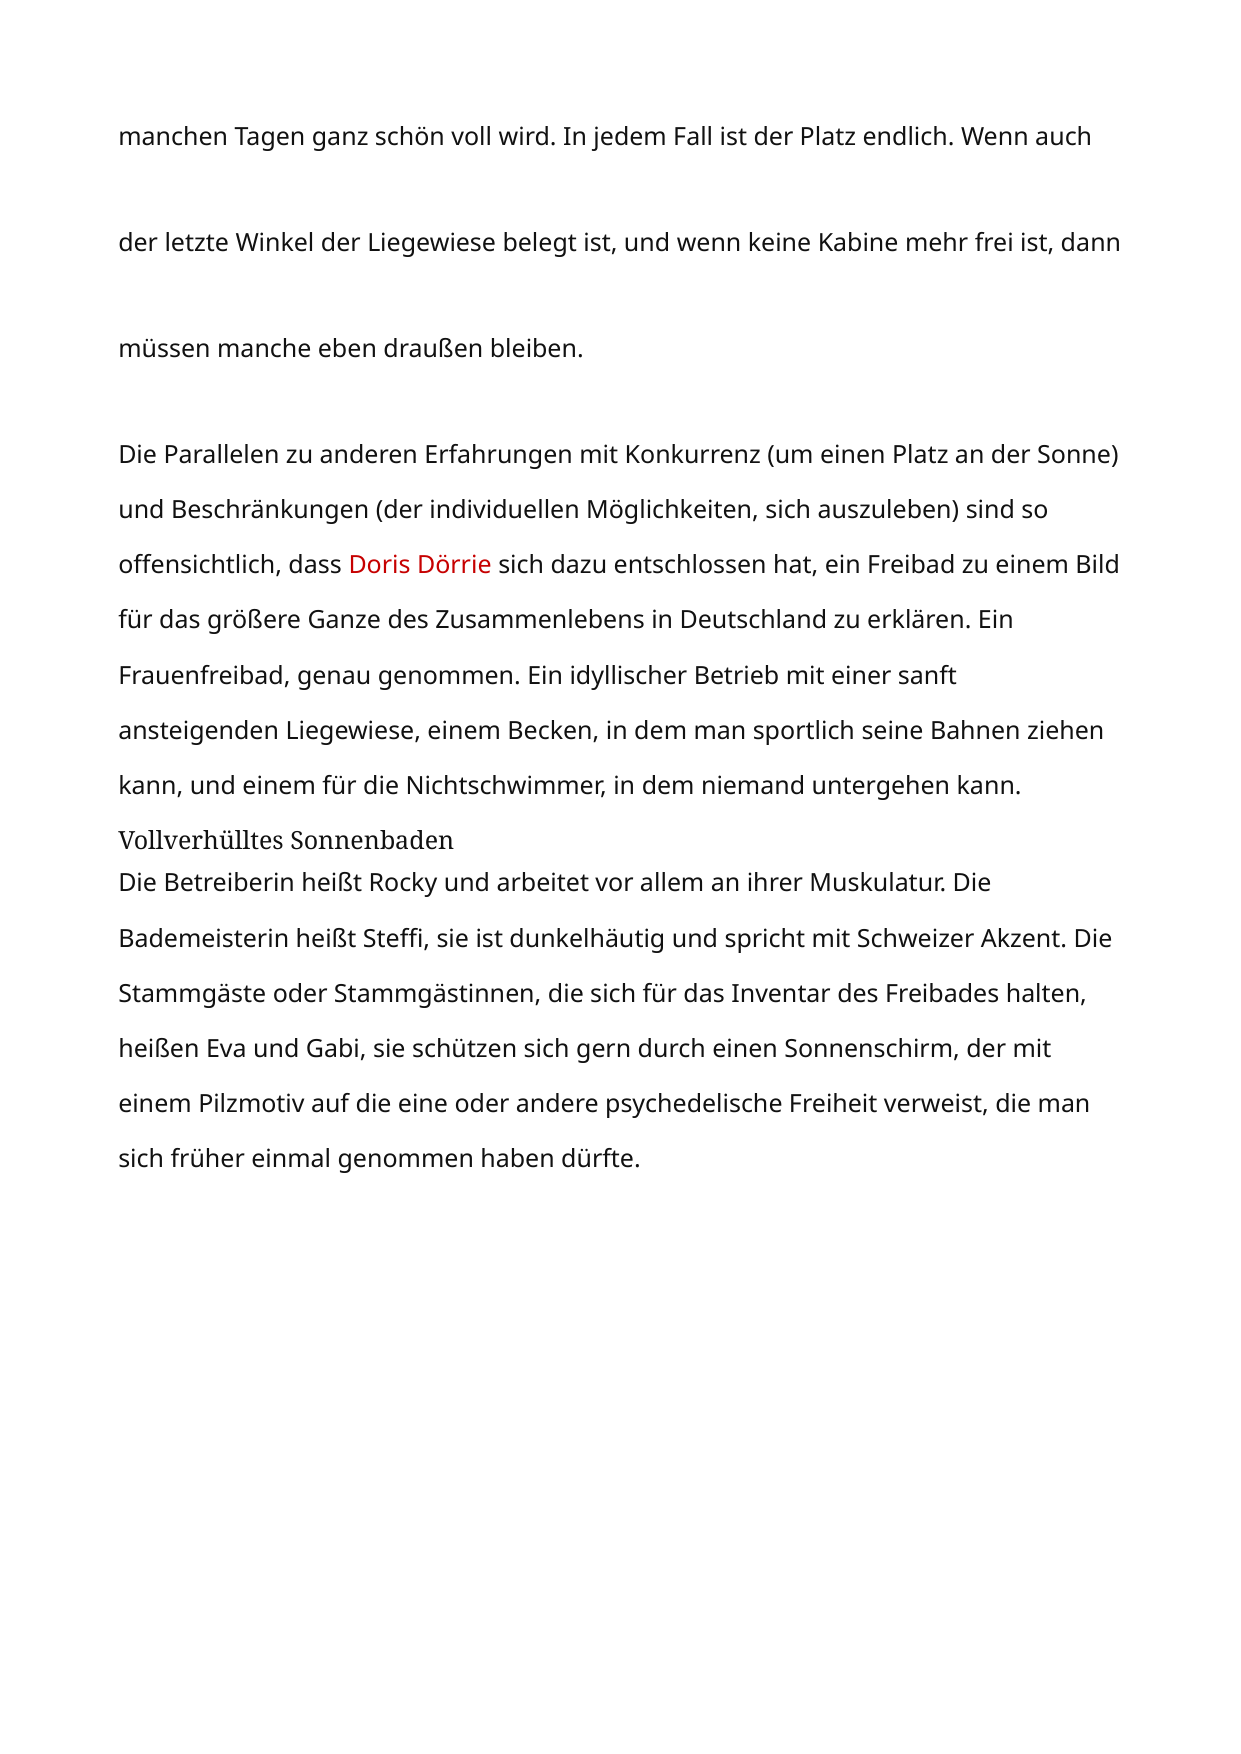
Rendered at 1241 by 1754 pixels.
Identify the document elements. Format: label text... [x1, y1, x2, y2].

text Die Betreiberin heißt Rocky und arbeitet vor allem an ihrer Muskulatur. Die Bademeisterin heißt Steffi, sie ist dunkelhäutig und spricht mit Schweizer Akzent. Die Stammgäste oder Stammgästinnen, die sich für das Inventar des Freibades halten, heißen Eva und Gabi, sie schützen sich gern durch einen Sonnenschirm, der mit einem Pilzmotiv auf die eine oder andere psychedelische Freiheit verweist, die man sich früher einmal genommen haben dürfte. [118, 865, 1122, 1175]
subtitle Vollverhülltes Sonnenbaden [118, 823, 1122, 857]
text Die Parallelen zu anderen Erfahrungen mit Konkurrenz (um einen Platz an der Sonne) und Beschränkungen (der individuellen Möglichkeiten, sich auszuleben) sind so offensichtlich, dass Doris Dörrie sich dazu entschlossen hat, ein Freibad zu einem Bild für das größere Ganze des Zusammenlebens in Deutschland zu erklären. Ein Frauenfreibad, genau genommen. Ein idyllischer Betrieb mit einer sanft ansteigenden Liegewiese, einem Becken, in dem man sportlich seine Bahnen ziehen kann, und einem für die Nichtschwimmer, in dem niemand untergehen kann. [118, 437, 1122, 802]
text manchen Tagen ganz schön voll wird. In jedem Fall ist der Platz endlich. Wenn auch der letzte Winkel der Liegewiese belegt ist, und wenn keine Kabine mehr frei ist, dann müssen manche eben draußen bleiben. [118, 118, 1122, 365]
